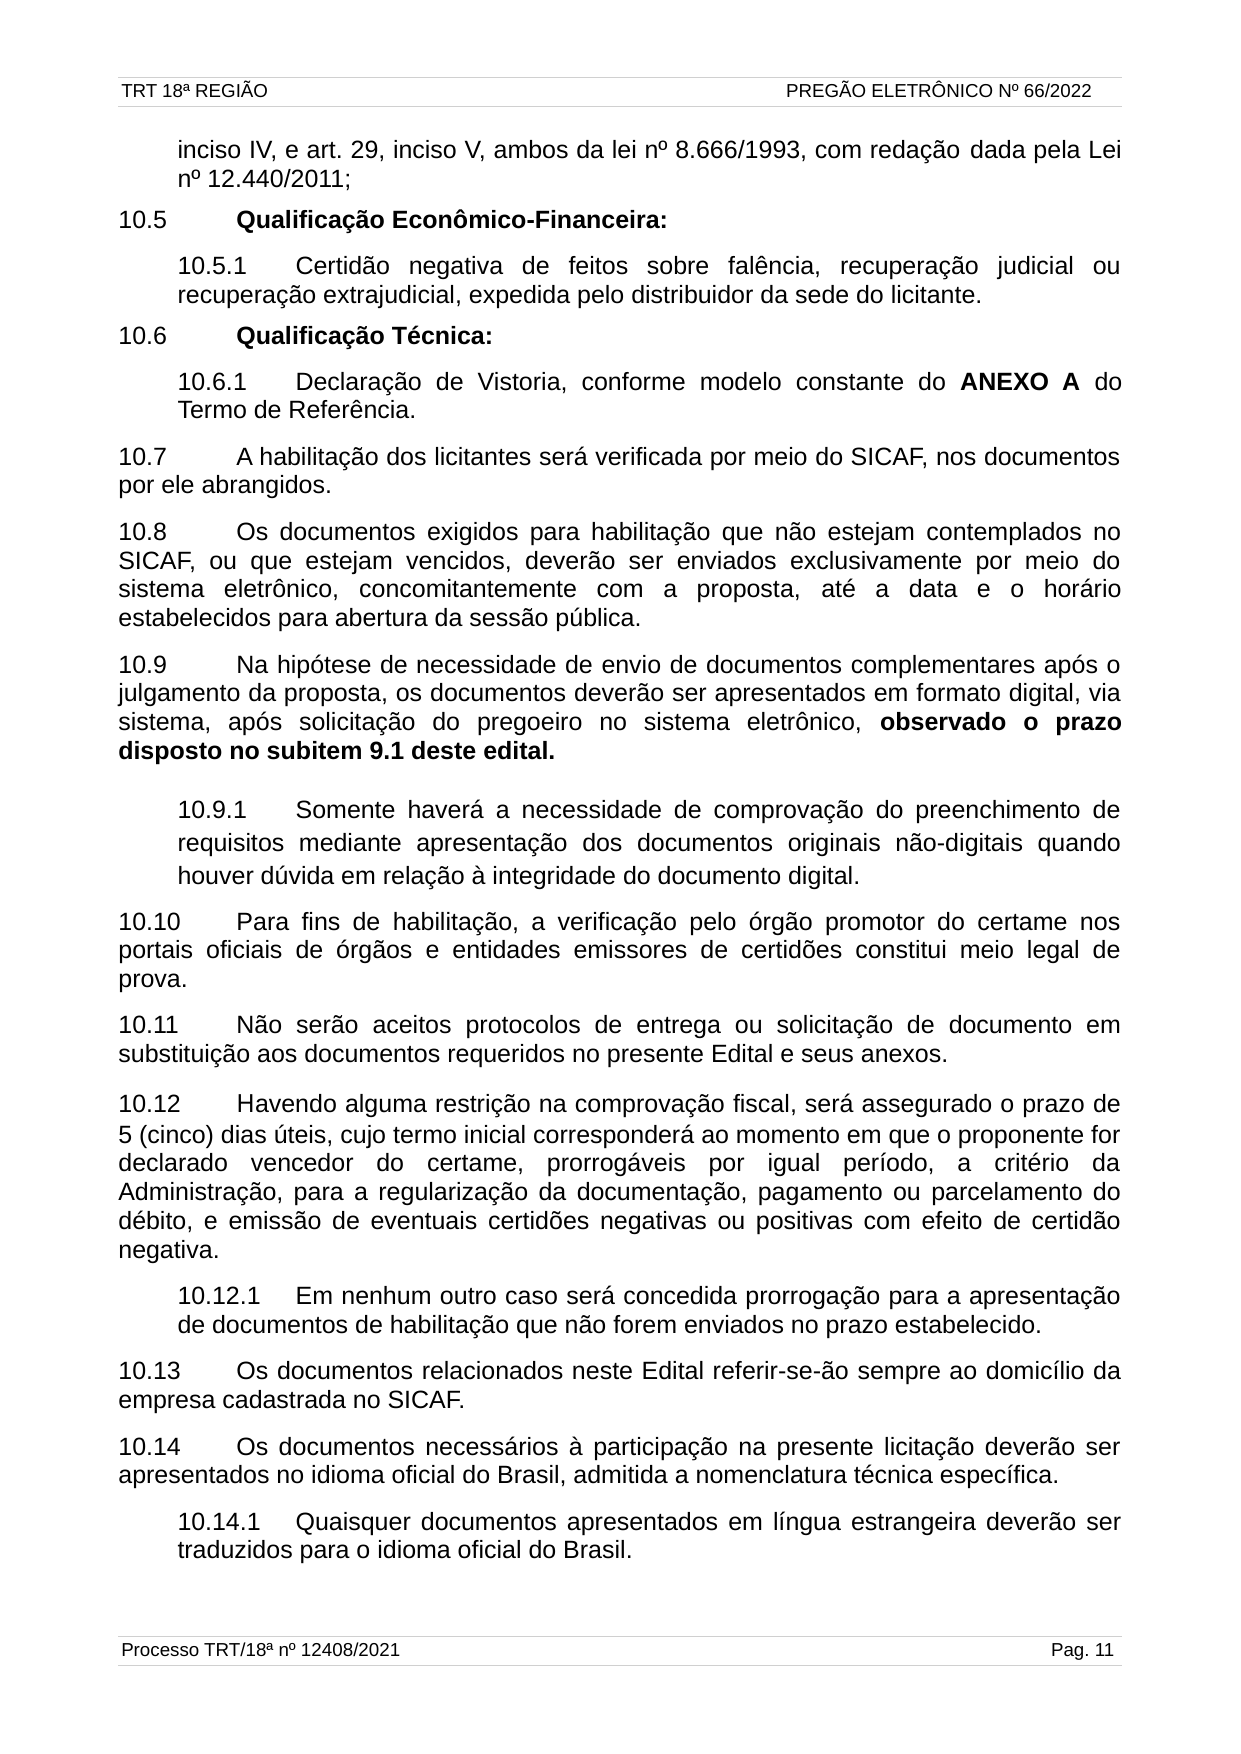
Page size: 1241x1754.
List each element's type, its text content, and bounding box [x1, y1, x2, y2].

text 10.6.1 Declaração de Vistoria, conforme modelo constante do ANEXO A do Termo de Referência. [177, 367, 1122, 424]
text 10.12.1 Em nenhum outro caso será concedida prorrogação para a apresentação de documentos de habilitação que não forem enviados no prazo estabelecido. [177, 1281, 1122, 1339]
text 10.5 Qualificação Econômico-Financeira: [118, 206, 1122, 234]
text 10.14 Os documentos necessários à participação na presente licitação deverão ser apresentados no idioma oficial do Brasil, admitida a nomenclatura técnica específica. [118, 1432, 1122, 1489]
text 10.11 Não serão aceitos protocolos de entrega ou solicitação de documento em substituição aos documentos requeridos no presente Edital e seus anexos. [118, 1010, 1122, 1068]
list 10.9.1 Somente haverá a necessidade de comprovação do preenchimento de requisitos mediante apresentação dos documentos originais não-digitais quando houver dúvida em relação à integridade do documento digital. [177, 795, 1122, 890]
text 10.13 Os documentos relacionados neste Edital referir-se-ão sempre ao domicílio da empresa cadastrada no SICAF. [118, 1356, 1122, 1414]
text 10.14.1 Quaisquer documentos apresentados em língua estrangeira deverão ser traduzidos para o idioma oficial do Brasil. [177, 1507, 1122, 1564]
text 10.8 Os documentos exigidos para habilitação que não estejam contemplados no SICAF, ou que estejam vencidos, deverão ser enviados exclusivamente por meio do sistema eletrônico, concomitantemente com a proposta, até a data e o horário estabelecidos para abertura da sessão pública. [118, 517, 1122, 632]
list inciso IV, e art. 29, inciso V, ambos da lei nº 8.666/1993, com redação dada pela Lei nº 12.440/2011; [177, 136, 1122, 193]
text 10.10 Para fins de habilitação, a verificação pelo órgão promotor do certame nos portais oficiais de órgãos e entidades emissores de certidões constitui meio legal de prova. [118, 906, 1122, 993]
text 10.9 Na hipótese de necessidade de envio de documentos complementares após o julgamento da proposta, os documentos deverão ser apresentados em formato digital, via sistema, após solicitação do pregoeiro no sistema eletrônico, observado o prazo disposto no subitem 9.1 deste edital. [118, 650, 1122, 765]
text 10.6 Qualificação Técnica: [118, 321, 1122, 350]
text 10.12 Havendo alguma restrição na comprovação fiscal, será assegurado o prazo de 5 (cinco) dias úteis, cujo termo inicial corresponderá ao momento em que o proponente for declarado vencedor do certame, prorrogáveis por igual período, a critério da Administração, para a regularização da documentação, pagamento ou parcelamento do débito, e emissão de eventuais certidões negativas ou positivas com efeito de certidão negativa. [118, 1086, 1122, 1263]
text 10.5.1 Certidão negativa de feitos sobre falência, recuperação judicial ou recuperação extrajudicial, expedida pelo distribuidor da sede do licitante. [177, 251, 1122, 308]
list 10.7 A habilitação dos licitantes será verificada por meio do SICAF, nos documentos por ele abrangidos. [118, 442, 1122, 499]
